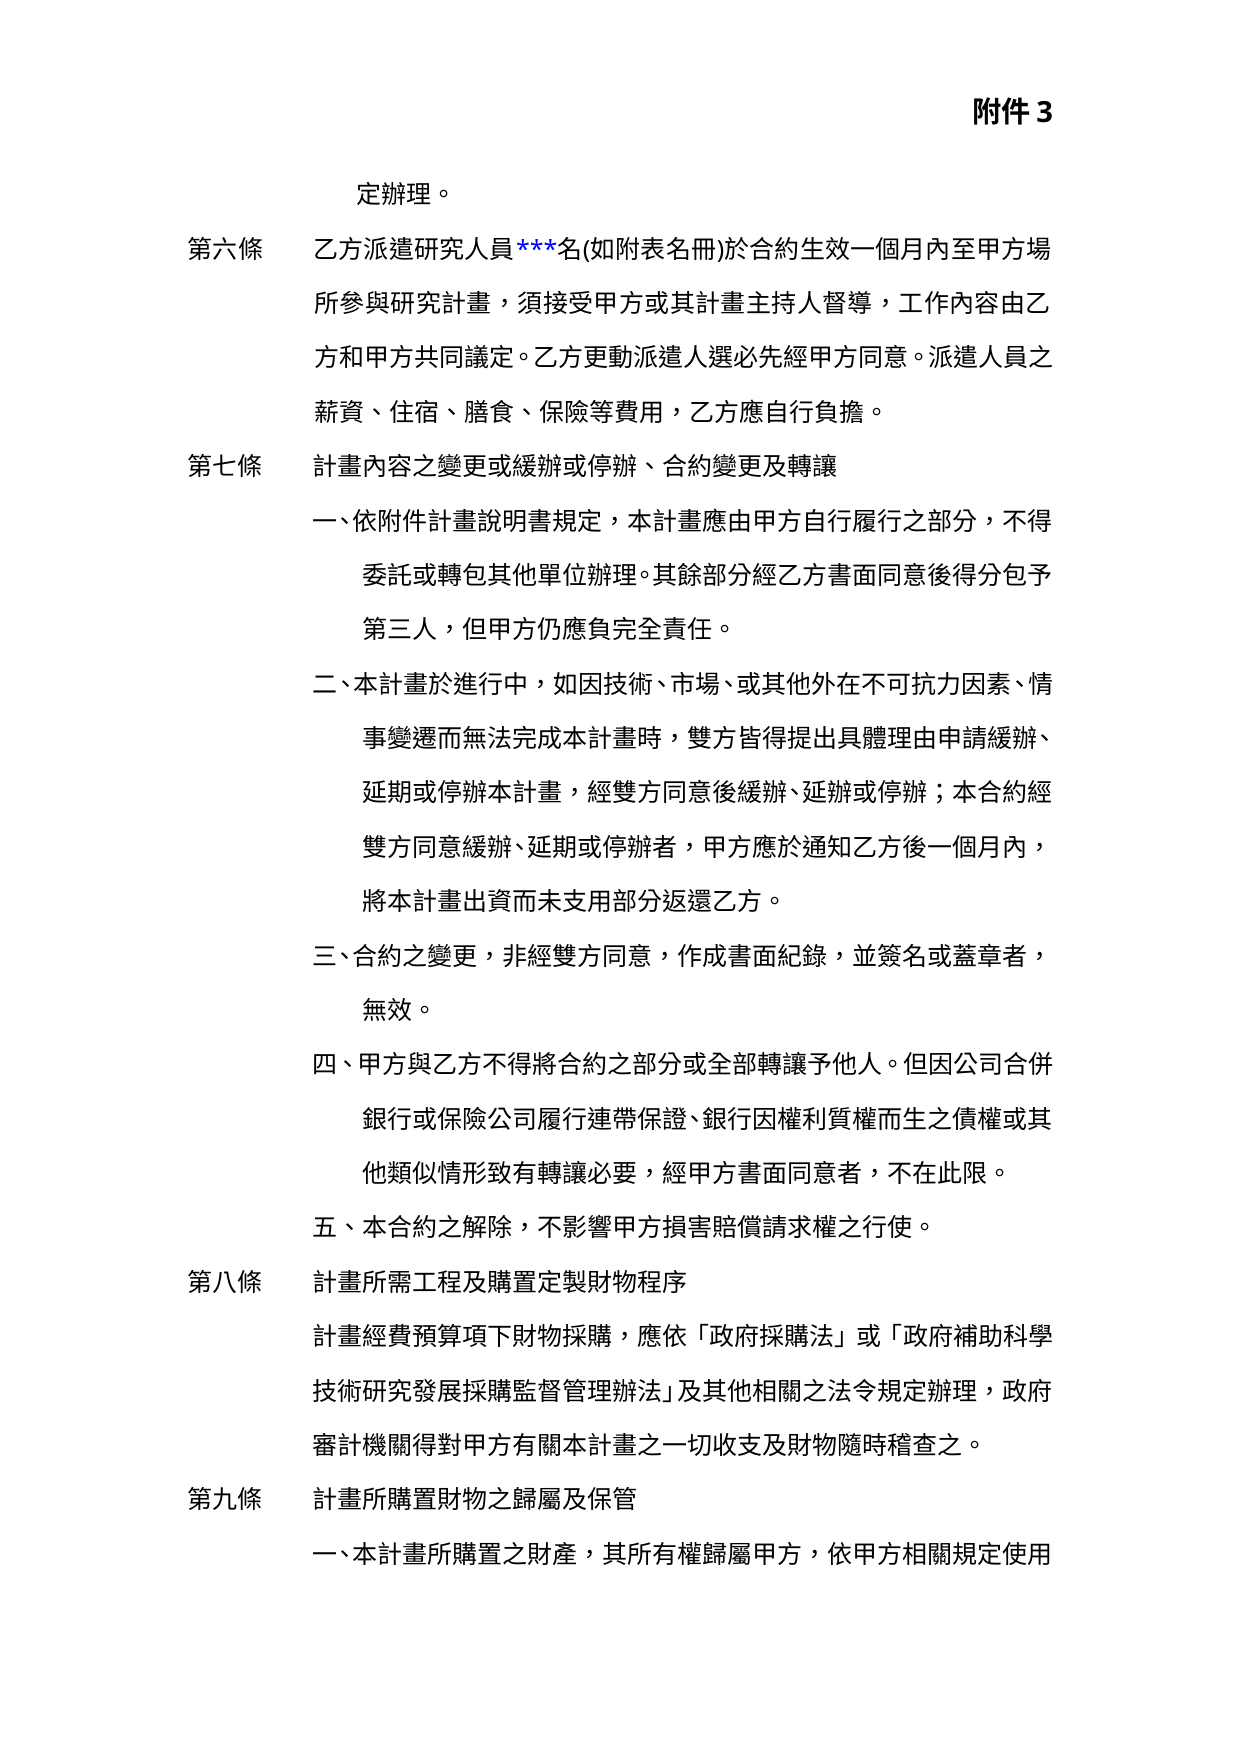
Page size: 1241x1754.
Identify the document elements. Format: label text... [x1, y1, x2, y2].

text 第九條 計畫所購置財物之歸屬及保管 [187, 1480, 1053, 1516]
text 定辦理。 [312, 175, 1053, 211]
text 一、依附件計畫說明書規定，本計畫應由甲方自行履行之部分，不得委託或轉包其他單位辦理。其餘部分經乙方書面同意後得分包予第三人，但甲方仍應負完全責任。 [312, 501, 1053, 646]
text 計畫經費預算項下財物採購，應依「政府採購法」或「政府補助科學技術研究發展採購監督管理辦法」及其他相關之法令規定辦理，政府審計機關得對甲方有關本計畫之一切收支及財物隨時稽查之。 [312, 1317, 1053, 1462]
text 五、本合約之解除，不影響甲方損害賠償請求權之行使。 [312, 1208, 1053, 1244]
text 第八條 計畫所需工程及購置定製財物程序 [187, 1262, 1053, 1298]
text 第六條 乙方派遣研究人員***名(如附表名冊)於合約生效一個月內至甲方場所參與研究計畫，須接受甲方或其計畫主持人督導，工作內容由乙方和甲方共同議定。乙方更動派遣人選必先經甲方同意。派遣人員之薪資、住宿、膳食、保險等費用，乙方應自行負擔。 [187, 229, 1053, 428]
text 第七條 計畫內容之變更或緩辦或停辦、合約變更及轉讓 [187, 447, 1053, 483]
text 一、本計畫所購置之財產，其所有權歸屬甲方，依甲方相關規定使用 [312, 1534, 1053, 1570]
text 二、本計畫於進行中，如因技術、市場、或其他外在不可抗力因素、情事變遷而無法完成本計畫時，雙方皆得提出具體理由申請緩辦、延期或停辦本計畫，經雙方同意後緩辦、延辦或停辦；本合約經雙方同意緩辦、延期或停辦者，甲方應於通知乙方後一個月內，將本計畫出資而未支用部分返還乙方。 [312, 664, 1053, 918]
text 三、合約之變更，非經雙方同意，作成書面紀錄，並簽名或蓋章者，無效。 [312, 936, 1053, 1027]
text 四、甲方與乙方不得將合約之部分或全部轉讓予他人。但因公司合併、銀行或保險公司履行連帶保證、銀行因權利質權而生之債權或其他類似情形致有轉讓必要，經甲方書面同意者，不在此限。 [312, 1045, 1053, 1190]
